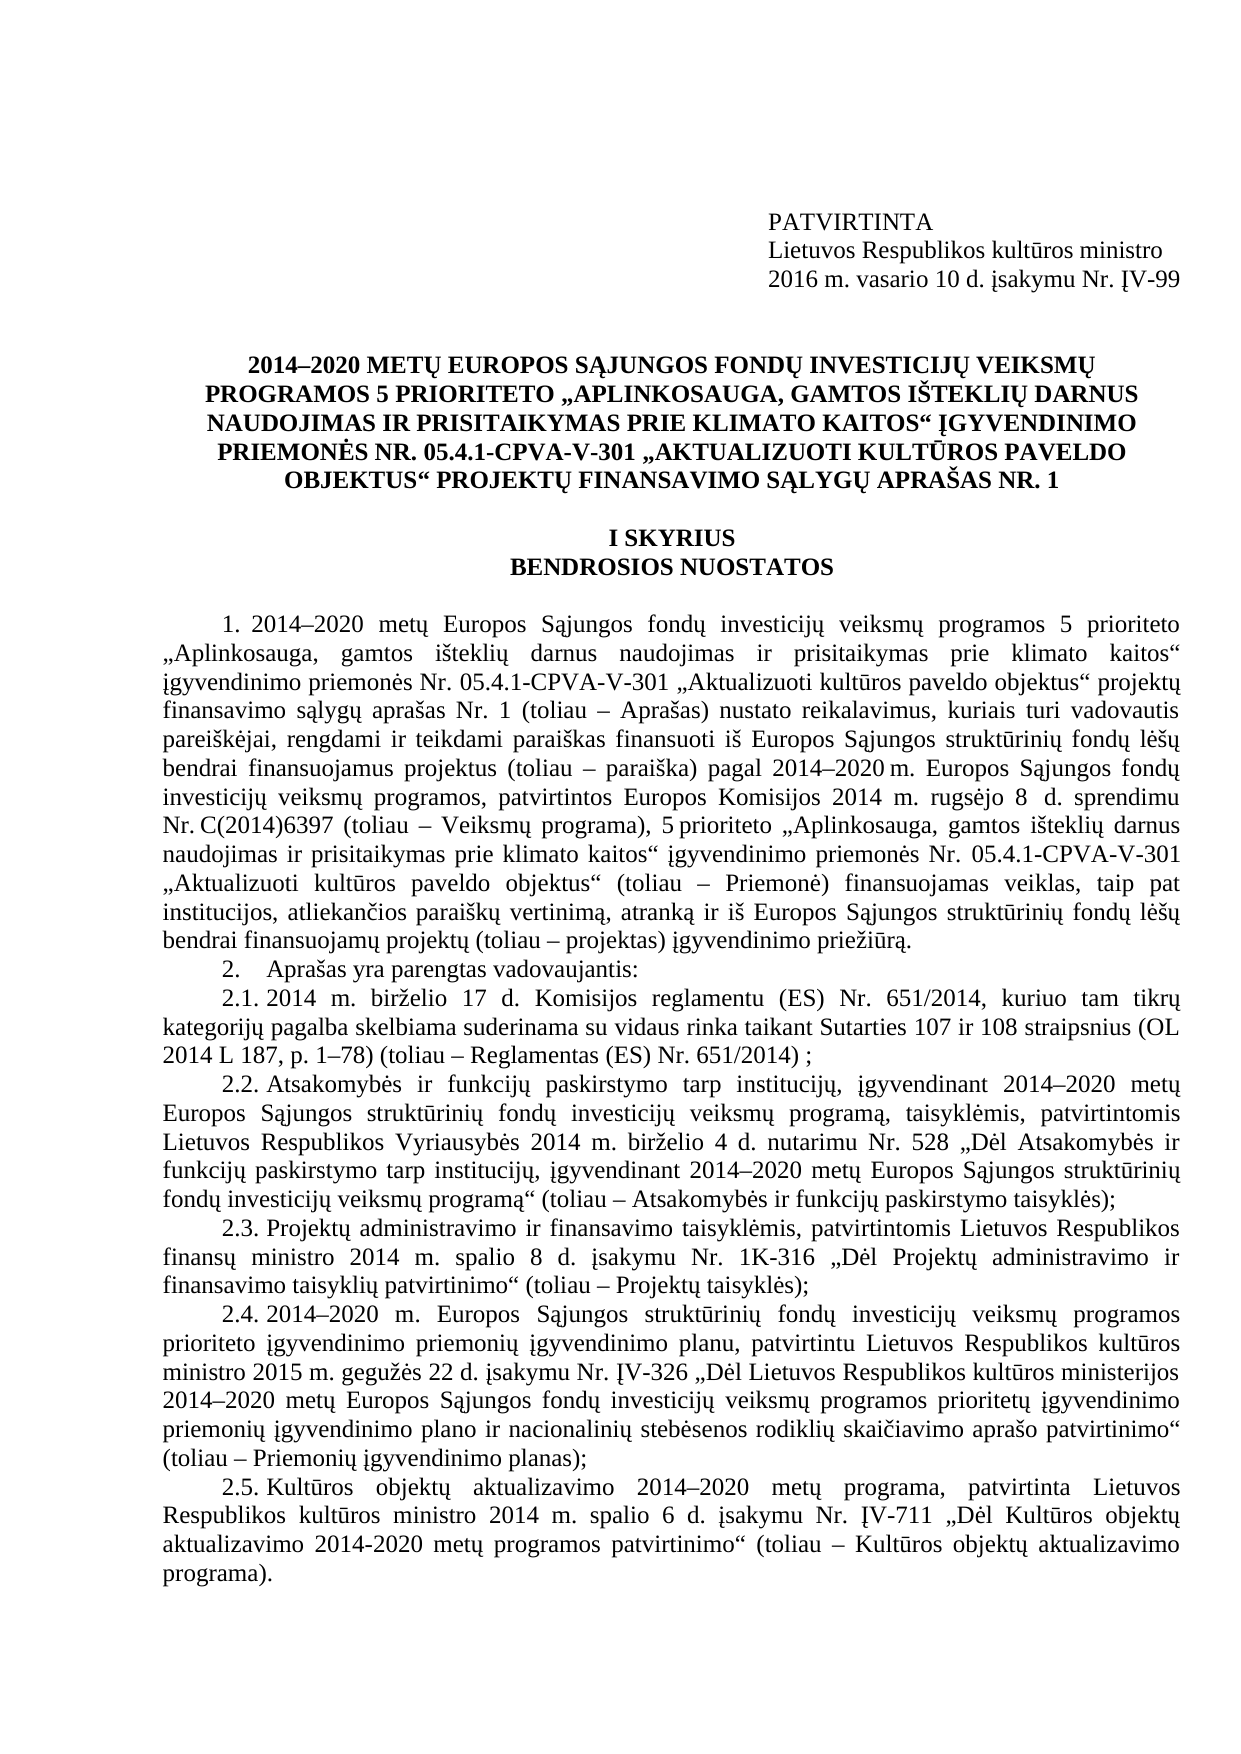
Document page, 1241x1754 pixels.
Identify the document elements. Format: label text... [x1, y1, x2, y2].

text 2014–2020 METŲ EUROPOS SĄJUNGOS FONDŲ INVESTICIJŲ VEIKSMŲ PROGRAMOS 5 PRIORITETO „APLINKOSAUGA, GAMTOS IŠTEKLIŲ DARNUS NAUDOJIMAS IR PRISITAIKYMAS PRIE KLIMATO KAITOS“ ĮGYVENDINIMO PRIEMONĖS NR. 05.4.1-CPVA-V-301 „AKTUALIZUOTI KULTŪROS PAVELDO OBJEKTUS“ PROJEKTŲ FINANSAVIMO SĄLYGŲ APRAŠAS NR. 1 [162, 350, 1181, 494]
text 1. 2014–2020 metų Europos Sąjungos fondų investicijų veiksmų programos 5 prioriteto „Aplinkosauga, gamtos išteklių darnus naudojimas ir prisitaikymas prie klimato kaitos“ įgyvendinimo priemonės Nr. 05.4.1-CPVA-V-301 „Aktualizuoti kultūros paveldo objektus“ projektų finansavimo sąlygų aprašas Nr. 1 (toliau – Aprašas) nustato reikalavimus, kuriais turi vadovautis pareiškėjai, rengdami ir teikdami paraiškas finansuoti iš Europos Sąjungos struktūrinių fondų lėšų bendrai finansuojamus projektus (toliau – paraiška) pagal 2014–2020 m. Europos Sąjungos fondų investicijų veiksmų programos, patvirtintos Europos Komisijos 2014 m. rugsėjo 8 d. sprendimu Nr. C(2014)6397 (toliau – Veiksmų programa), 5 prioriteto „Aplinkosauga, gamtos išteklių darnus naudojimas ir prisitaikymas prie klimato kaitos“ įgyvendinimo priemonės Nr. 05.4.1-CPVA-V-301 „Aktualizuoti kultūros paveldo objektus“ (toliau – Priemonė) finansuojamas veiklas, taip pat institucijos, atliekančios paraiškų vertinimą, atranką ir iš Europos Sąjungos struktūrinių fondų lėšų bendrai finansuojamų projektų (toliau – projektas) įgyvendinimo priežiūrą. [162, 609, 1181, 954]
text 2016 m. vasario 10 d. įsakymu Nr. ĮV-99 [768, 264, 1181, 293]
text 2.4. 2014–2020 m. Europos Sąjungos struktūrinių fondų investicijų veiksmų programos prioriteto įgyvendinimo priemonių įgyvendinimo planu, patvirtintu Lietuvos Respublikos kultūros ministro 2015 m. gegužės 22 d. įsakymu Nr. ĮV-326 „Dėl Lietuvos Respublikos kultūros ministerijos 2014–2020 metų Europos Sąjungos fondų investicijų veiksmų programos prioritetų įgyvendinimo priemonių įgyvendinimo plano ir nacionalinių stebėsenos rodiklių skaičiavimo aprašo patvirtinimo“ (toliau – Priemonių įgyvendinimo planas); [162, 1299, 1181, 1472]
text BENDROSIOS NUOSTATOS [162, 552, 1181, 580]
text 2.1. 2014 m. birželio 17 d. Komisijos reglamentu (ES) Nr. 651/2014, kuriuo tam tikrų kategorijų pagalba skelbiama suderinama su vidaus rinka taikant Sutarties 107 ir 108 straipsnius (OL 2014 L 187, p. 1–78) (toliau – Reglamentas (ES) Nr. 651/2014) ; [162, 983, 1181, 1069]
text Lietuvos Respublikos kultūros ministro [768, 235, 1181, 264]
text 2. Aprašas yra parengtas vadovaujantis: [162, 954, 1181, 983]
text I SKYRIUS [162, 523, 1181, 552]
text 2.2. Atsakomybės ir funkcijų paskirstymo tarp institucijų, įgyvendinant 2014–2020 metų Europos Sąjungos struktūrinių fondų investicijų veiksmų programą, taisyklėmis, patvirtintomis Lietuvos Respublikos Vyriausybės 2014 m. birželio 4 d. nutarimu Nr. 528 „Dėl Atsakomybės ir funkcijų paskirstymo tarp institucijų, įgyvendinant 2014–2020 metų Europos Sąjungos struktūrinių fondų investicijų veiksmų programą“ (toliau – Atsakomybės ir funkcijų paskirstymo taisyklės); [162, 1069, 1181, 1213]
text 2.5. Kultūros objektų aktualizavimo 2014–2020 metų programa, patvirtinta Lietuvos Respublikos kultūros ministro 2014 m. spalio 6 d. įsakymu Nr. ĮV-711 „Dėl Kultūros objektų aktualizavimo 2014-2020 metų programos patvirtinimo“ (toliau – Kultūros objektų aktualizavimo programa). [162, 1472, 1181, 1587]
text 2.3. Projektų administravimo ir finansavimo taisyklėmis, patvirtintomis Lietuvos Respublikos finansų ministro 2014 m. spalio 8 d. įsakymu Nr. 1K-316 „Dėl Projektų administravimo ir finansavimo taisyklių patvirtinimo“ (toliau – Projektų taisyklės); [162, 1213, 1181, 1299]
text PATVIRTINTA [768, 207, 1181, 235]
